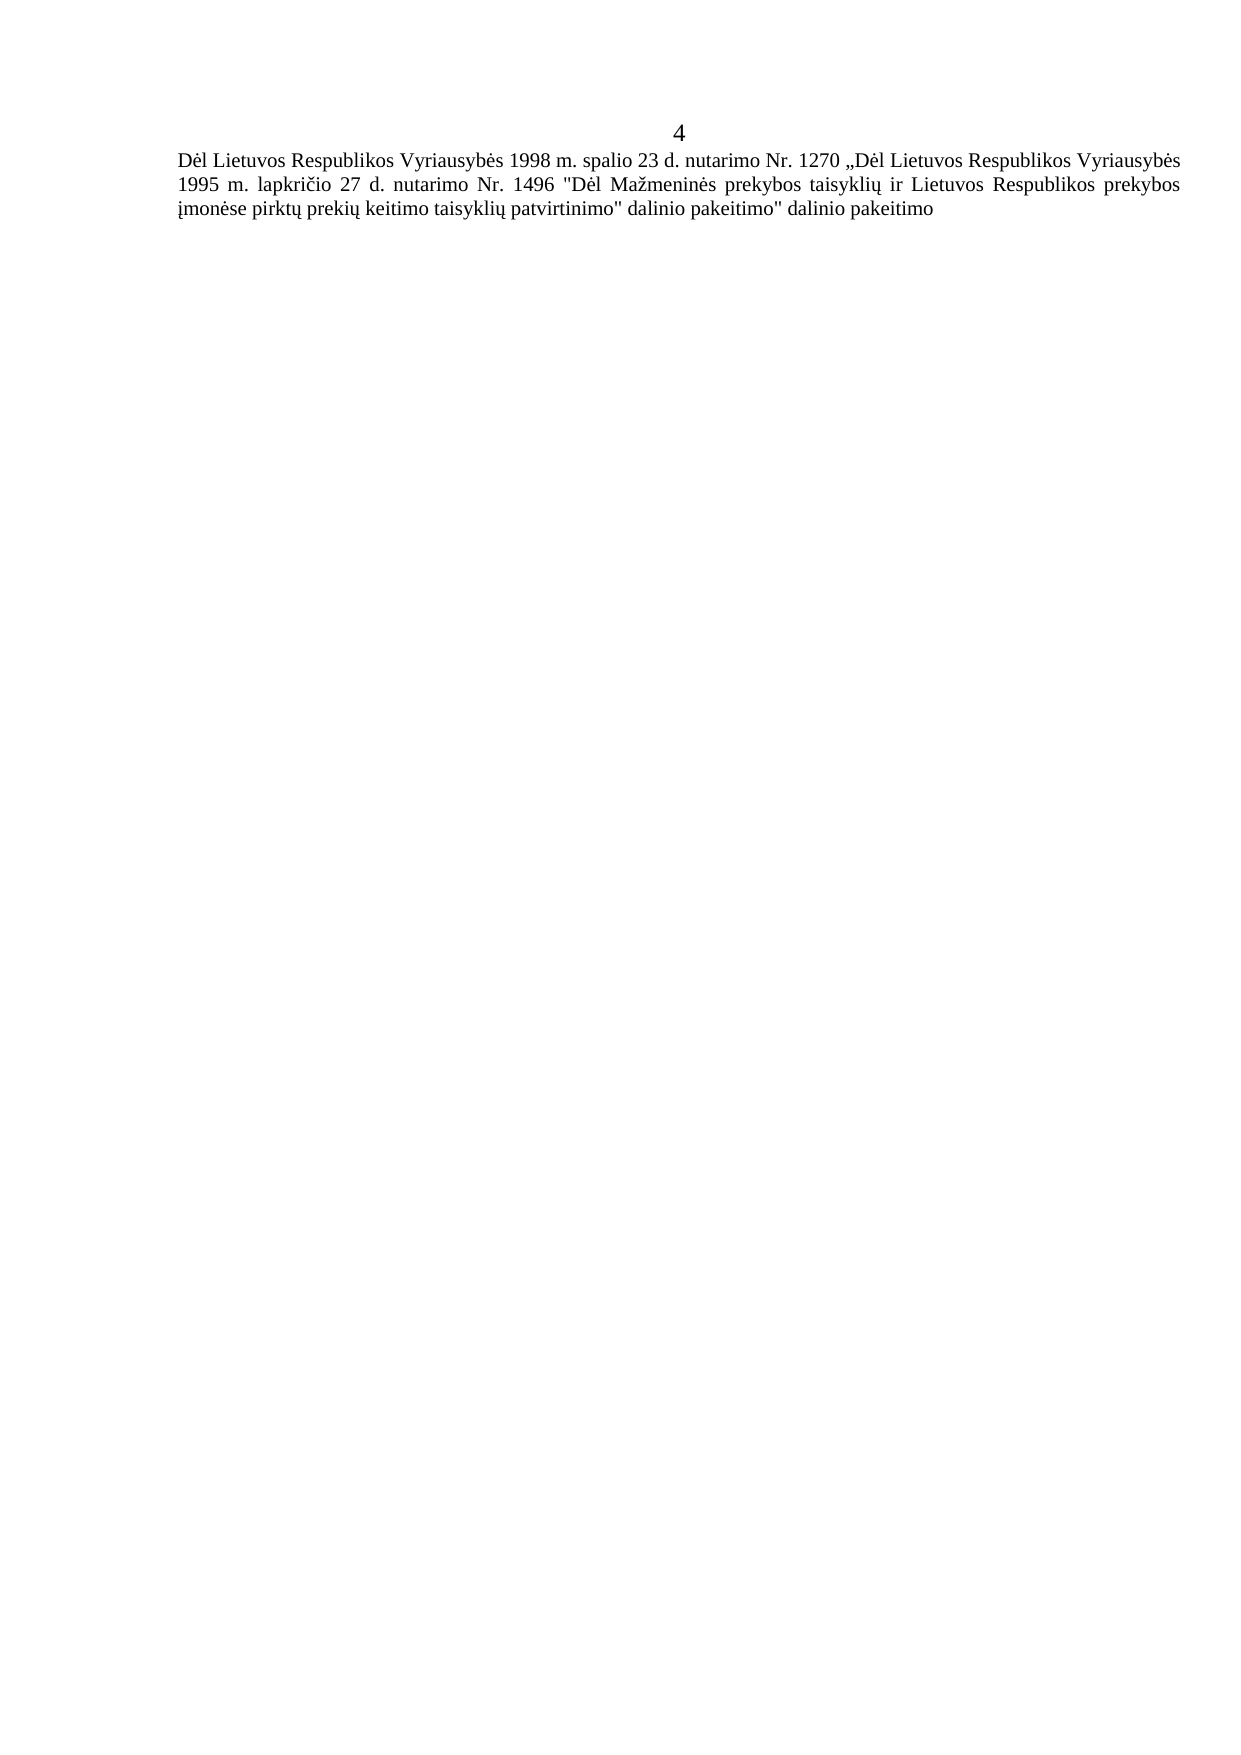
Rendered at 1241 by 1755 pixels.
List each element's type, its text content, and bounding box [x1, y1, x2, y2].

text Dėl Lietuvos Respublikos Vyriausybės 1998 m. spalio 23 d. nutarimo Nr. 1270 „Dėl Lietuvos Respublikos Vyriausybės 1995 m. lapkričio 27 d. nutarimo Nr. 1496 "Dėl Mažmeninės prekybos taisyklių ir Lietuvos Respublikos prekybos įmonėse pirktų prekių keitimo taisyklių patvirtinimo" dalinio pakeitimo" dalinio pakeitimo [177, 148, 1181, 220]
